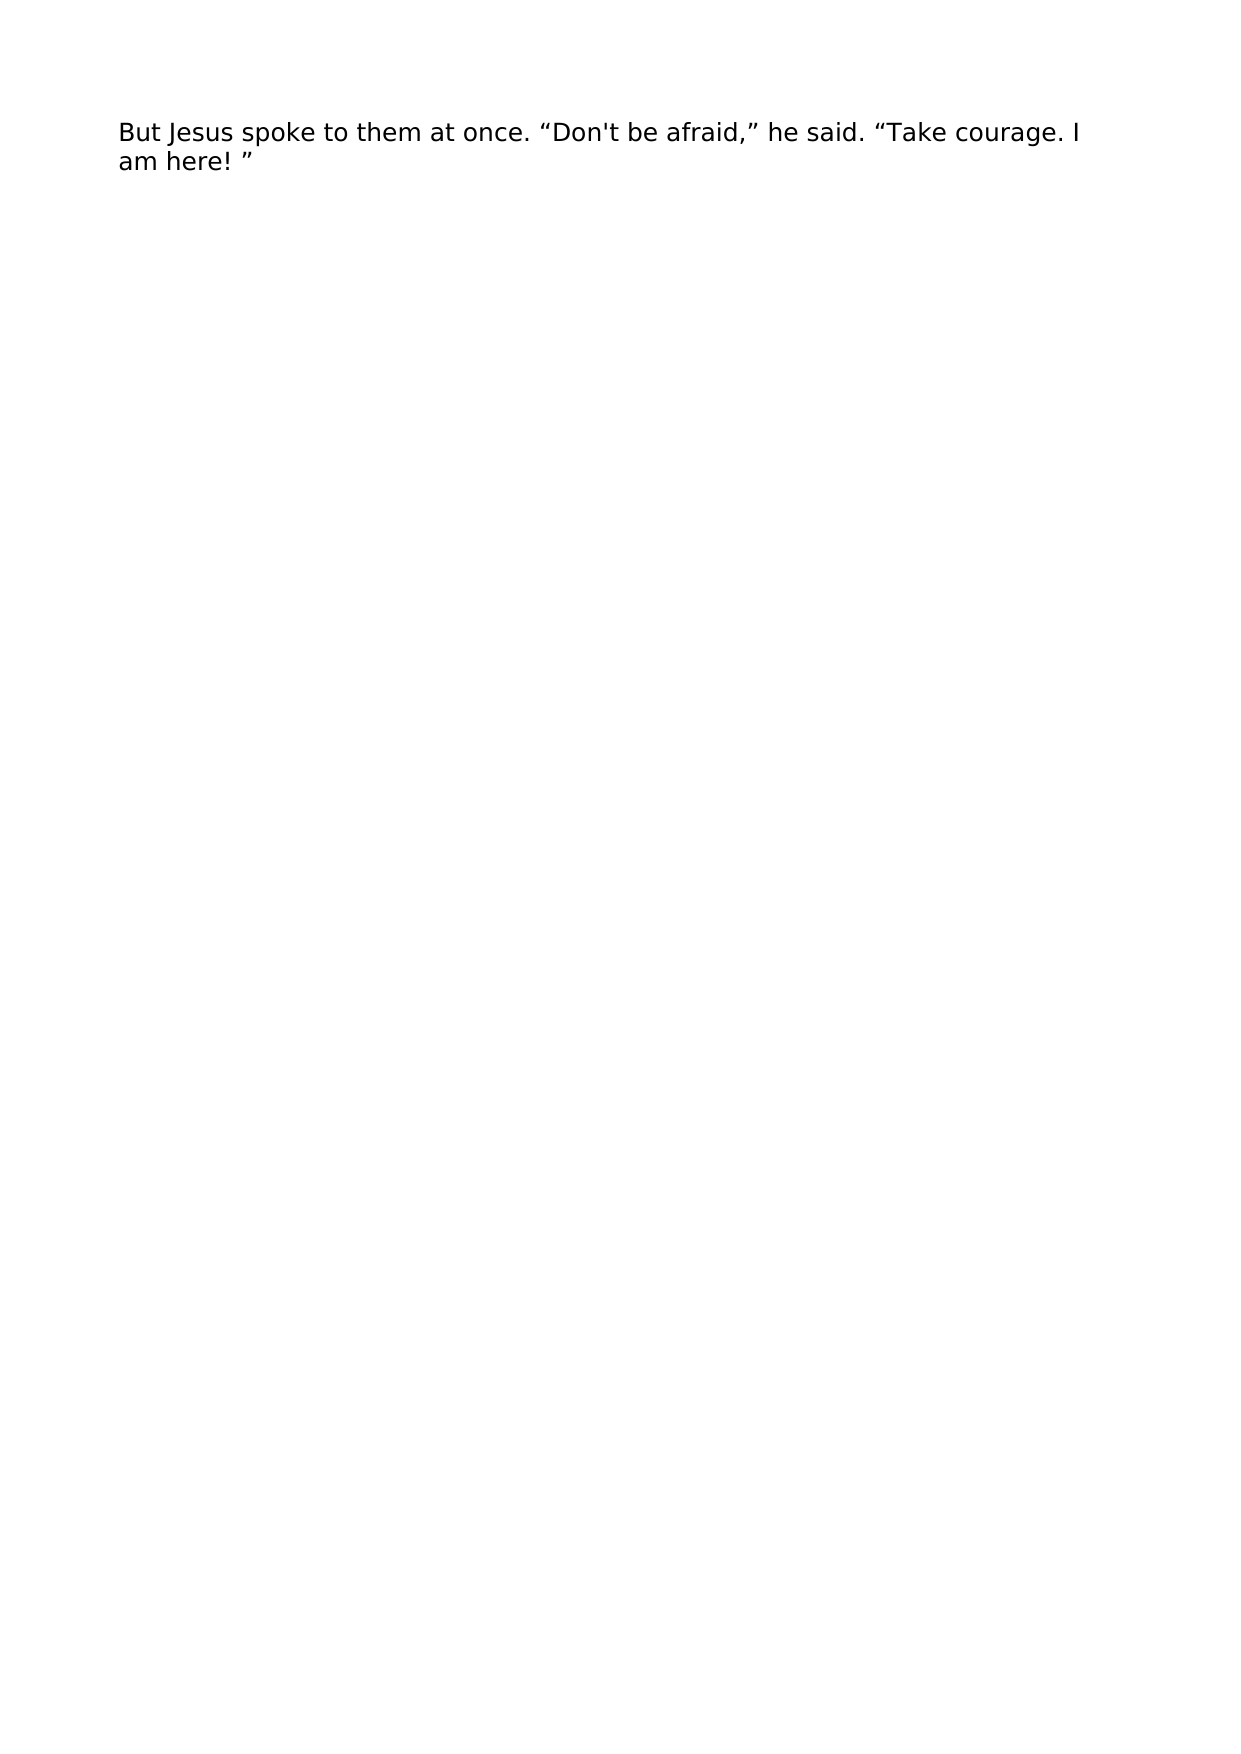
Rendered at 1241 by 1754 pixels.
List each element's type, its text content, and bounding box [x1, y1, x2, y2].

text But Jesus spoke to them at once. “Don't be afraid,” he said. “Take courage. I am here! ” [118, 118, 1122, 176]
